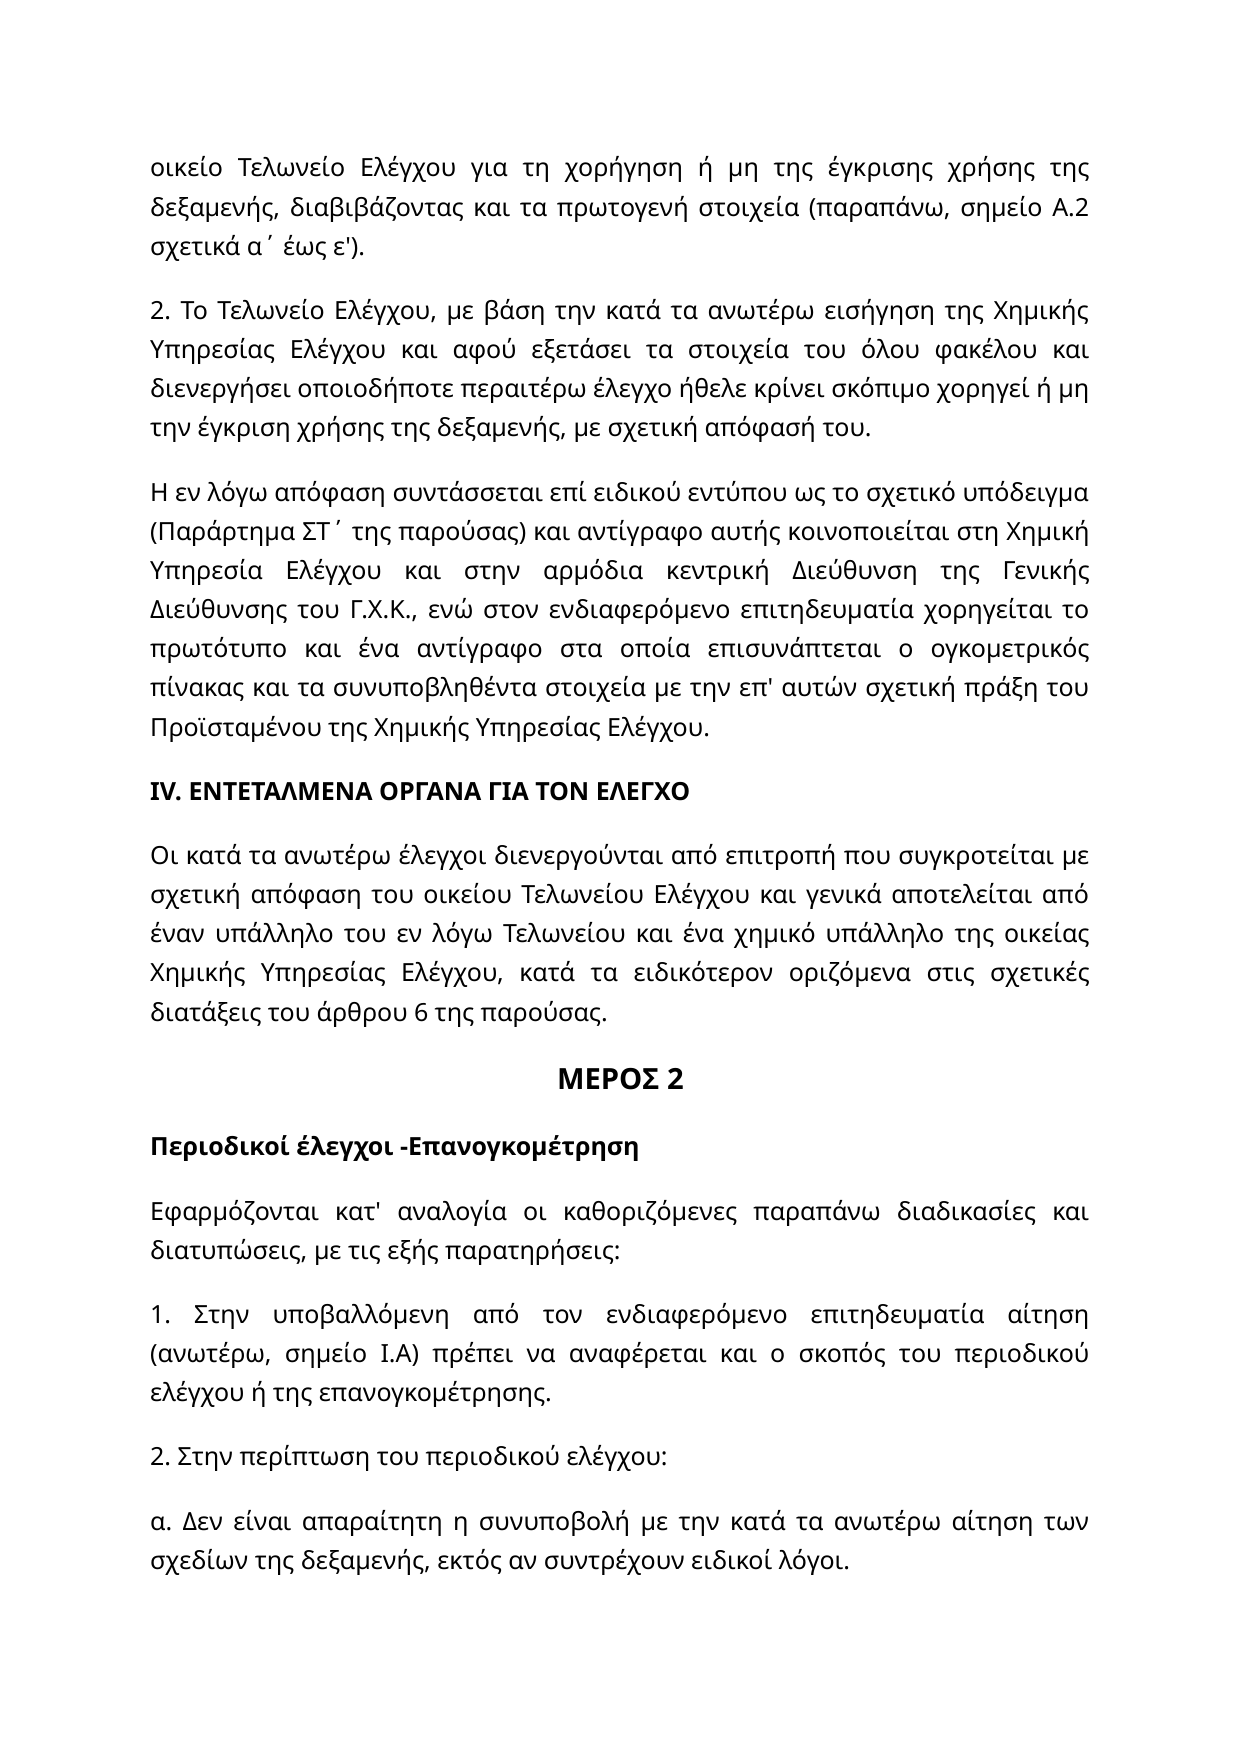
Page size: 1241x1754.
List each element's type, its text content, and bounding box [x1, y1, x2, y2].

text Οι κατά τα ανωτέρω έλεγχοι διενεργούνται από επιτροπή που συγκροτείται με σχετική απόφαση του οικείου Τελωνείου Ελέγχου και γενικά αποτελείται από έναν υπάλληλο του εν λόγω Τελωνείου και ένα χημικό υπάλληλο της οικείας Χημικής Υπηρεσίας Ελέγχου, κατά τα ειδικότερον οριζόμενα στις σχετικές διατάξεις του άρθρου 6 της παρούσας. [150, 837, 1090, 1028]
text Περιοδικοί έλεγχοι -Επανογκομέτρηση [150, 1129, 1090, 1163]
text IV. ENTETAΛMENA ΟΡΓΑΝΑ ΓΙΑ ΤΟΝ ΕΛΕΓΧΟ [150, 773, 1090, 807]
text 2. Στην περίπτωση του περιοδικού ελέγχου: [150, 1439, 1090, 1473]
text Η εν λόγω απόφαση συντάσσεται επί ειδικού εντύπου ως το σχετικό υπόδειγμα (Παράρτημα ΣΤ΄ της παρούσας) και αντίγραφο αυτής κοινοποιείται στη Χημική Υπηρεσία Ελέγχου και στην αρμόδια κεντρική Διεύθυνση της Γενικής Διεύθυνσης του Γ.Χ.Κ., ενώ στον ενδιαφερόμενο επιτηδευματία χορηγείται το πρωτότυπο και ένα αντίγραφο στα οποία επισυνάπτεται ο ογκομετρικός πίνακας και τα συνυποβληθέντα στοιχεία με την επ' αυτών σχετική πράξη του Προϊσταμένου της Χημικής Υπηρεσίας Ελέγχου. [150, 474, 1090, 743]
text οικείο Τελωνείο Ελέγχου για τη χορήγηση ή μη της έγκρισης χρήσης της δεξαμενής, διαβιβάζοντας και τα πρωτογενή στοιχεία (παραπάνω, σημείο Α.2 σχετικά α΄ έως ε'). [150, 150, 1090, 262]
text 1. Στην υποβαλλόμενη από τον ενδιαφερόμενο επιτηδευματία αίτηση (ανωτέρω, σημείο Ι.Α) πρέπει να αναφέρεται και ο σκοπός του περιοδικού ελέγχου ή της επανογκομέτρησης. [150, 1296, 1090, 1409]
subtitle ΜΕΡΟΣ 2 [150, 1058, 1090, 1098]
text α. Δεν είναι απαραίτητη η συνυποβολή με την κατά τα ανωτέρω αίτηση των σχεδίων της δεξαμενής, εκτός αν συντρέχουν ειδικοί λόγοι. [150, 1503, 1090, 1576]
text Εφαρμόζονται κατ' αναλογία οι καθοριζόμενες παραπάνω διαδικασίες και διατυπώσεις, με τις εξής παρατηρήσεις: [150, 1193, 1090, 1266]
text 2. Το Τελωνείο Ελέγχου, με βάση την κατά τα ανωτέρω εισήγηση της Χημικής Υπηρεσίας Ελέγχου και αφού εξετάσει τα στοιχεία του όλου φακέλου και διενεργήσει οποιοδήποτε περαιτέρω έλεγχο ήθελε κρίνει σκόπιμο χορηγεί ή μη την έγκριση χρήσης της δεξαμενής, με σχετική απόφασή του. [150, 292, 1090, 444]
